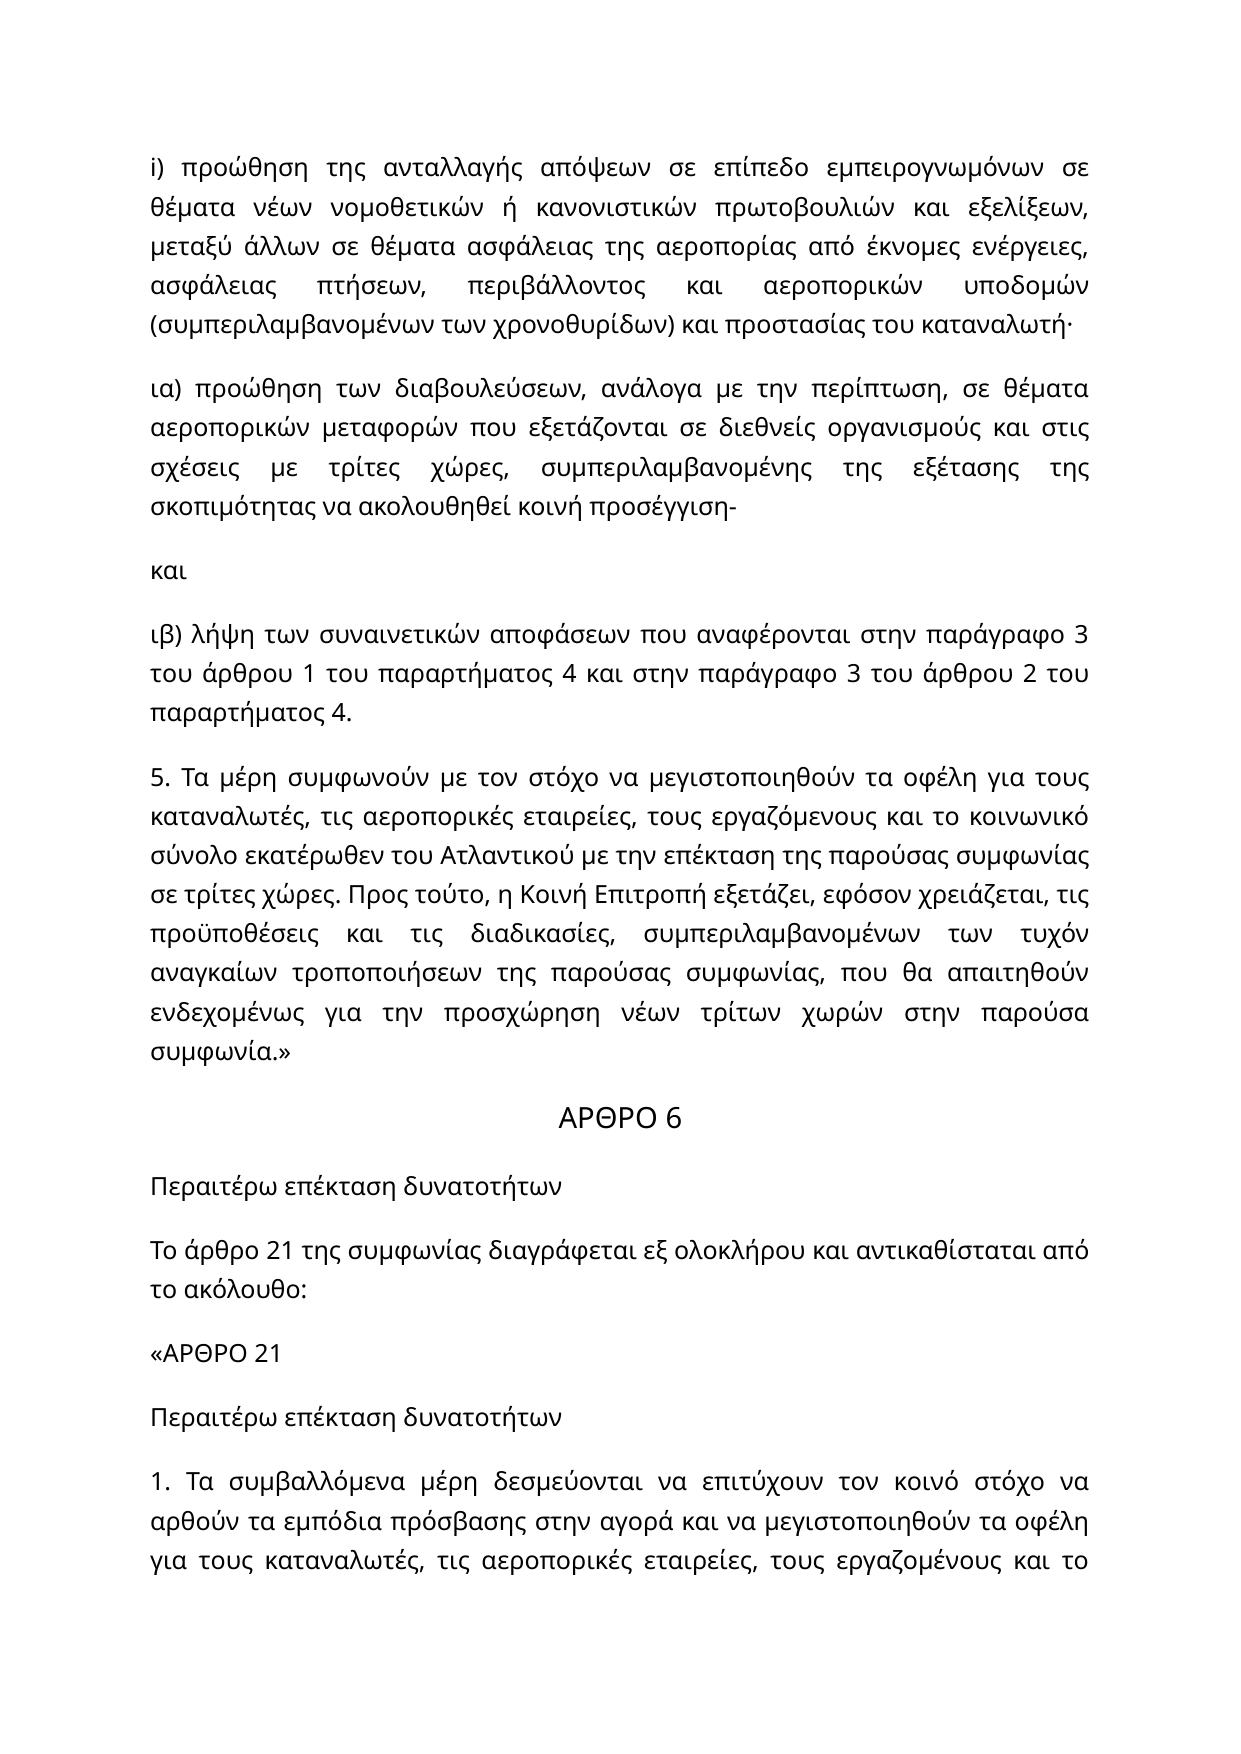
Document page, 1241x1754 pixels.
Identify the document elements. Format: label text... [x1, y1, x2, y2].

text ιβ) λήψη των συναινετικών αποφάσεων που αναφέρονται στην παράγραφο 3 του άρθρου 1 του παραρτήματος 4 και στην παράγραφο 3 του άρθρου 2 του παραρτήματος 4. [150, 617, 1090, 729]
text Περαιτέρω επέκταση δυνατοτήτων [150, 1168, 1090, 1202]
text «ΑΡΘΡΟ 21 [150, 1336, 1090, 1370]
text 1. Τα συμβαλλόμενα μέρη δεσμεύονται να επιτύχουν τον κοινό στόχο να αρθούν τα εμπόδια πρόσβασης στην αγορά και να μεγιστοποιηθούν τα οφέλη για τους καταναλωτές, τις αεροπορικές εταιρείες, τους εργαζομένους και το [150, 1464, 1090, 1576]
text και [150, 552, 1090, 587]
text Περαιτέρω επέκταση δυνατοτήτων [150, 1400, 1090, 1434]
text ια) προώθηση των διαβουλεύσεων, ανάλογα με την περίπτωση, σε θέματα αεροπορικών μεταφορών που εξετάζονται σε διεθνείς οργανισμούς και στις σχέσεις με τρίτες χώρες, συμπεριλαμβανομένης της εξέτασης της σκοπιμότητας να ακολουθηθεί κοινή προσέγγιση- [150, 371, 1090, 522]
subtitle ΑΡΘΡΟ 6 [150, 1097, 1090, 1137]
text Το άρθρο 21 της συμφωνίας διαγράφεται εξ ολοκλήρου και αντικαθίσταται από το ακόλουθο: [150, 1232, 1090, 1306]
text i) προώθηση της ανταλλαγής απόψεων σε επίπεδο εμπειρογνωμόνων σε θέματα νέων νομοθετικών ή κανονιστικών πρωτοβουλιών και εξελίξεων, μεταξύ άλλων σε θέματα ασφάλειας της αεροπορίας από έκνομες ενέργειες, ασφάλειας πτήσεων, περιβάλλοντος και αεροπορικών υποδομών (συμπεριλαμβανομένων των χρονοθυρίδων) και προστασίας του καταναλωτή· [150, 150, 1090, 341]
text 5. Τα μέρη συμφωνούν με τον στόχο να μεγιστοποιηθούν τα οφέλη για τους καταναλωτές, τις αεροπορικές εταιρείες, τους εργαζόμενους και το κοινωνικό σύνολο εκατέρωθεν του Ατλαντικού με την επέκταση της παρούσας συμφωνίας σε τρίτες χώρες. Προς τούτο, η Κοινή Επιτροπή εξετάζει, εφόσον χρειάζεται, τις προϋποθέσεις και τις διαδικασίες, συμπεριλαμβανομένων των τυχόν αναγκαίων τροποποιήσεων της παρούσας συμφωνίας, που θα απαιτηθούν ενδεχομένως για την προσχώρηση νέων τρίτων χωρών στην παρούσα συμφωνία.» [150, 759, 1090, 1067]
